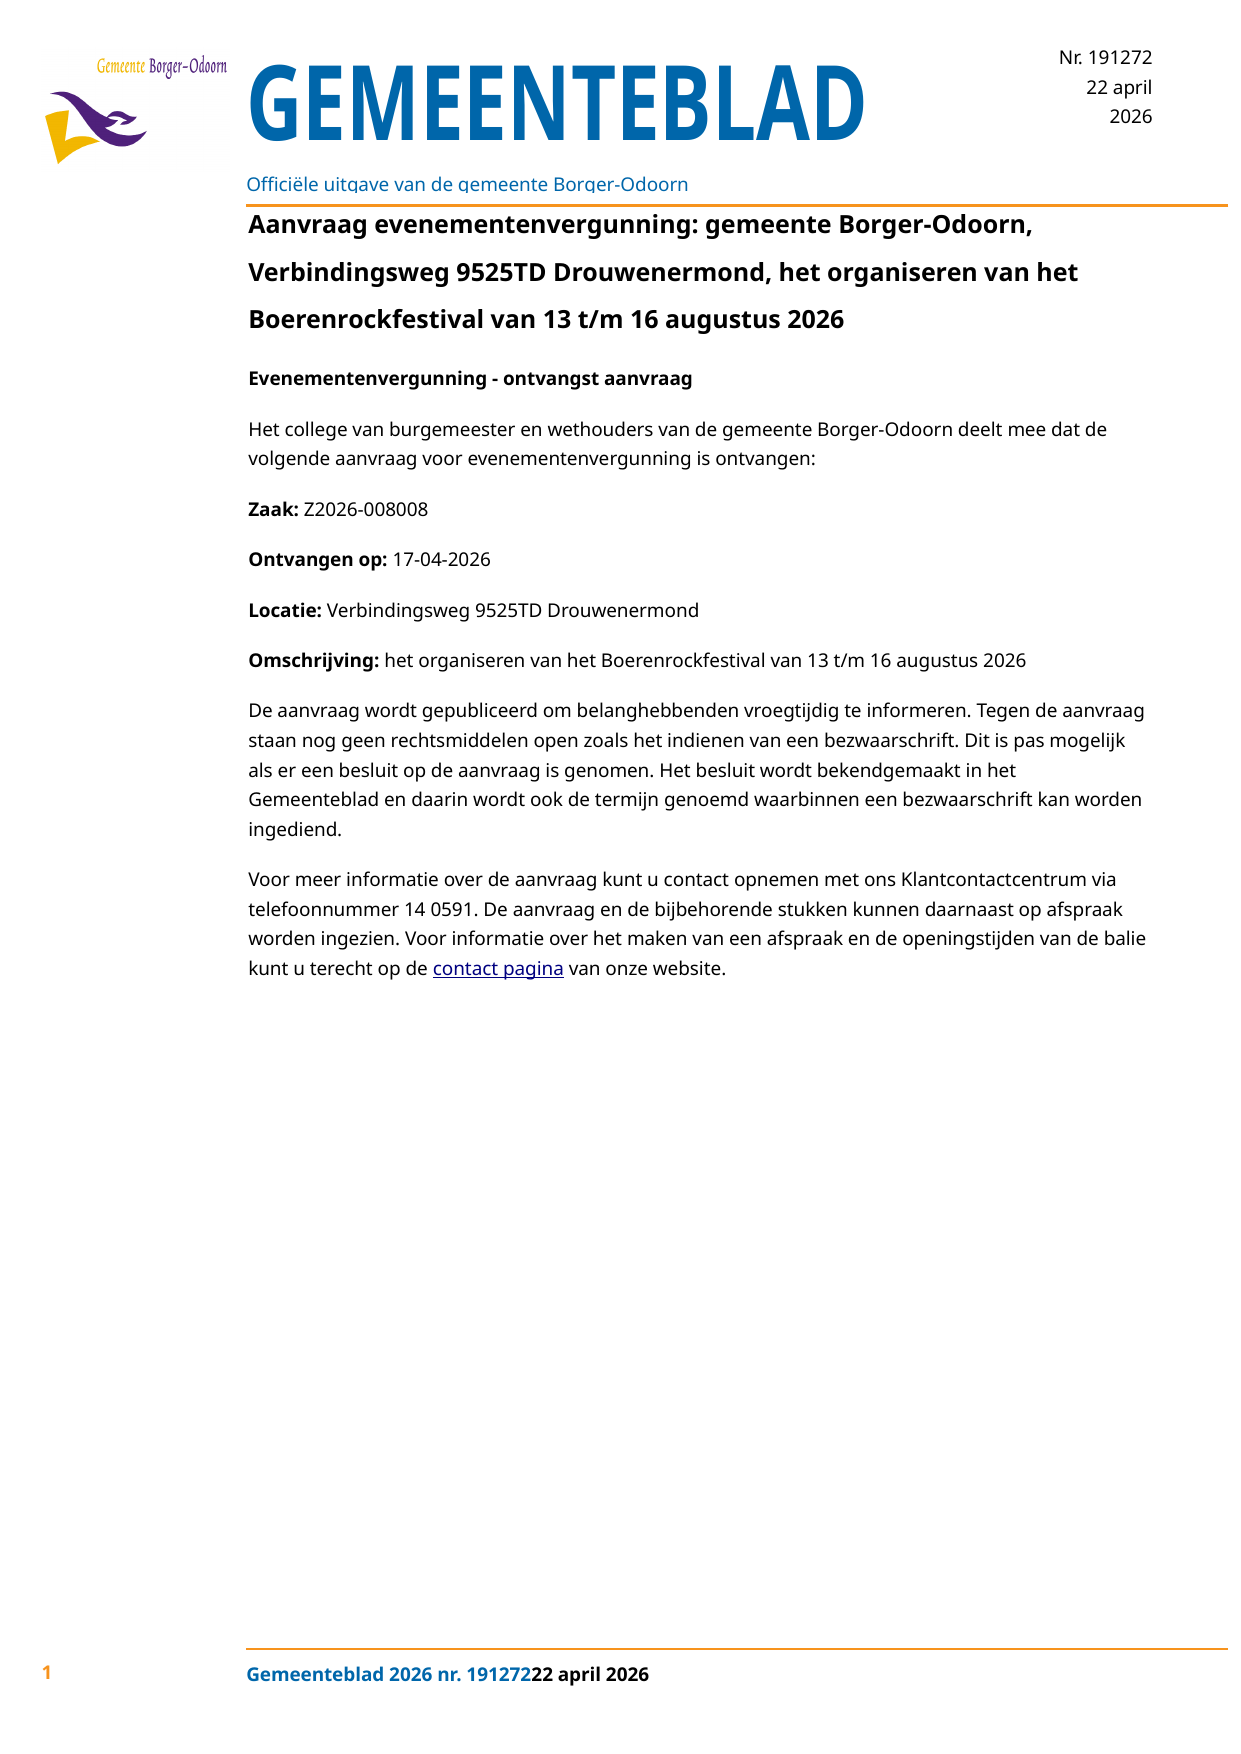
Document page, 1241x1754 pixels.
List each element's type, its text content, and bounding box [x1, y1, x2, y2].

text Ontvangen op: 17-04-2026 [248, 546, 1152, 572]
text Het college van burgemeester en wethouders van de gemeente Borger-Odoorn deelt mee dat de volgende aanvraag voor evenementenvergunning is ontvangen: [248, 416, 1152, 471]
text Aanvraag evenementenvergunning: gemeente Borger-Odoorn, Verbindingsweg 9525TD Drouwenermond, het organiseren van het Boerenrockfestival van 13 t/m 16 augustus 2026 [248, 207, 1152, 336]
text Zaak: Z2026-008008 [248, 496, 1152, 522]
text Evenementenvergunning - ontvangst aanvraag [248, 366, 1152, 391]
text De aanvraag wordt gepubliceerd om belanghebbenden vroegtijdig te informeren. Tegen de aanvraag staan nog geen rechtsmiddelen open zoals het indienen van een bezwaarschrift. Dit is pas mogelijk als er een besluit op de aanvraag is genomen. Het besluit wordt bekendgemaakt in het Gemeenteblad en daarin wordt ook de termijn genoemd waarbinnen een bezwaarschrift kan worden ingediend. [248, 698, 1152, 842]
text Voor meer informatie over de aanvraag kunt u contact opnemen met ons Klantcontactcentrum via telefoonnummer 14 0591. De aanvraag en de bijbehorende stukken kunnen daarnaast op afspraak worden ingezien. Voor informatie over het maken van een afspraak en de openingstijden van de balie kunt u terecht op de contact pagina van onze website. [248, 866, 1152, 981]
picture [41, 47, 231, 172]
text Locatie: Verbindingsweg 9525TD Drouwenermond [248, 597, 1152, 622]
text Omschrijving: het organiseren van het Boerenrockfestival van 13 t/m 16 augustus 2026 [248, 647, 1152, 673]
